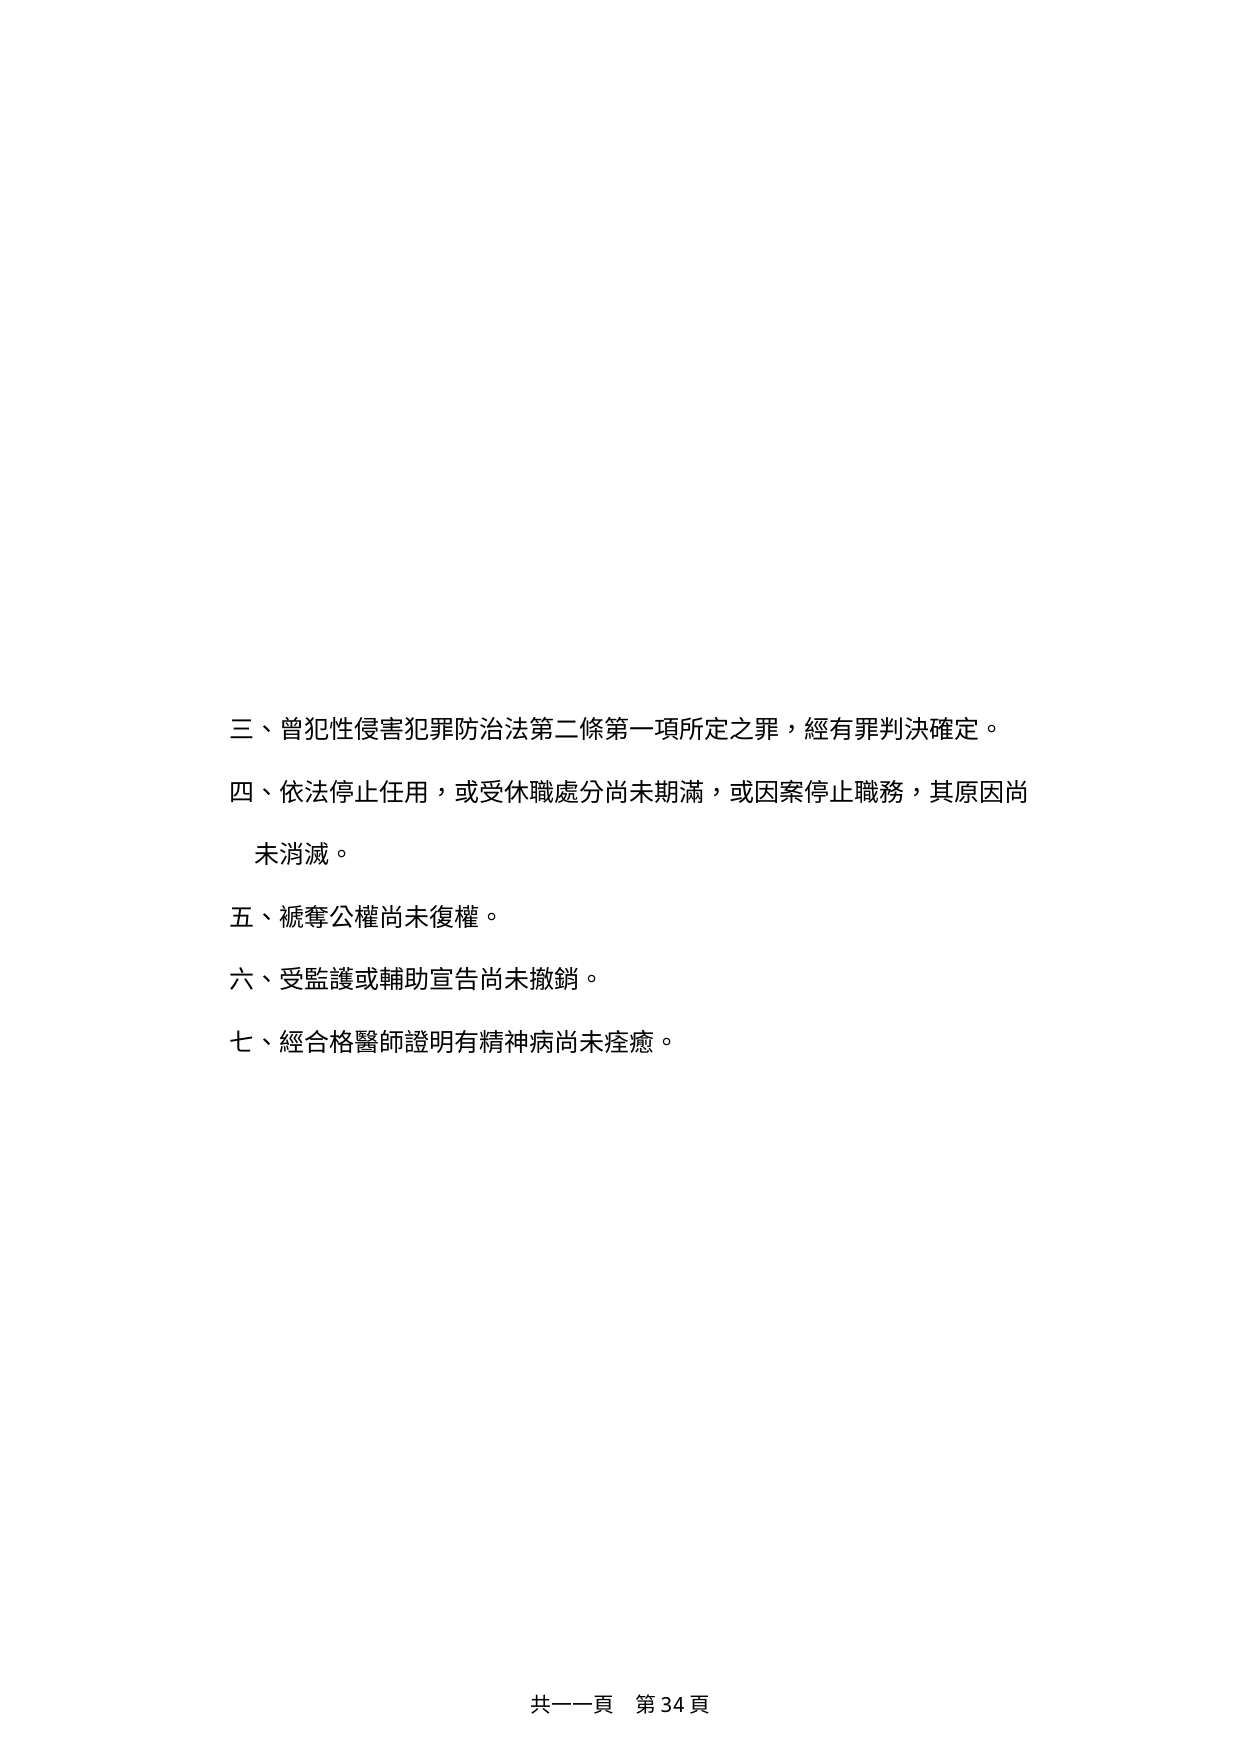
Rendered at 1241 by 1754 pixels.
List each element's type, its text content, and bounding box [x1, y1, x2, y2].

text 五、褫奪公權尚未復權。 [118, 874, 1122, 936]
text 未消滅。 [118, 811, 1122, 874]
text 三、曾犯性侵害犯罪防治法第二條第一項所定之罪，經有罪判決確定。 [118, 686, 1122, 749]
text 四、依法停止任用，或受休職處分尚未期滿，或因案停止職務，其原因尚 [118, 749, 1122, 811]
text 七、經合格醫師證明有精神病尚未痊癒。 [118, 999, 1122, 1061]
text 六、受監護或輔助宣告尚未撤銷。 [118, 936, 1122, 999]
